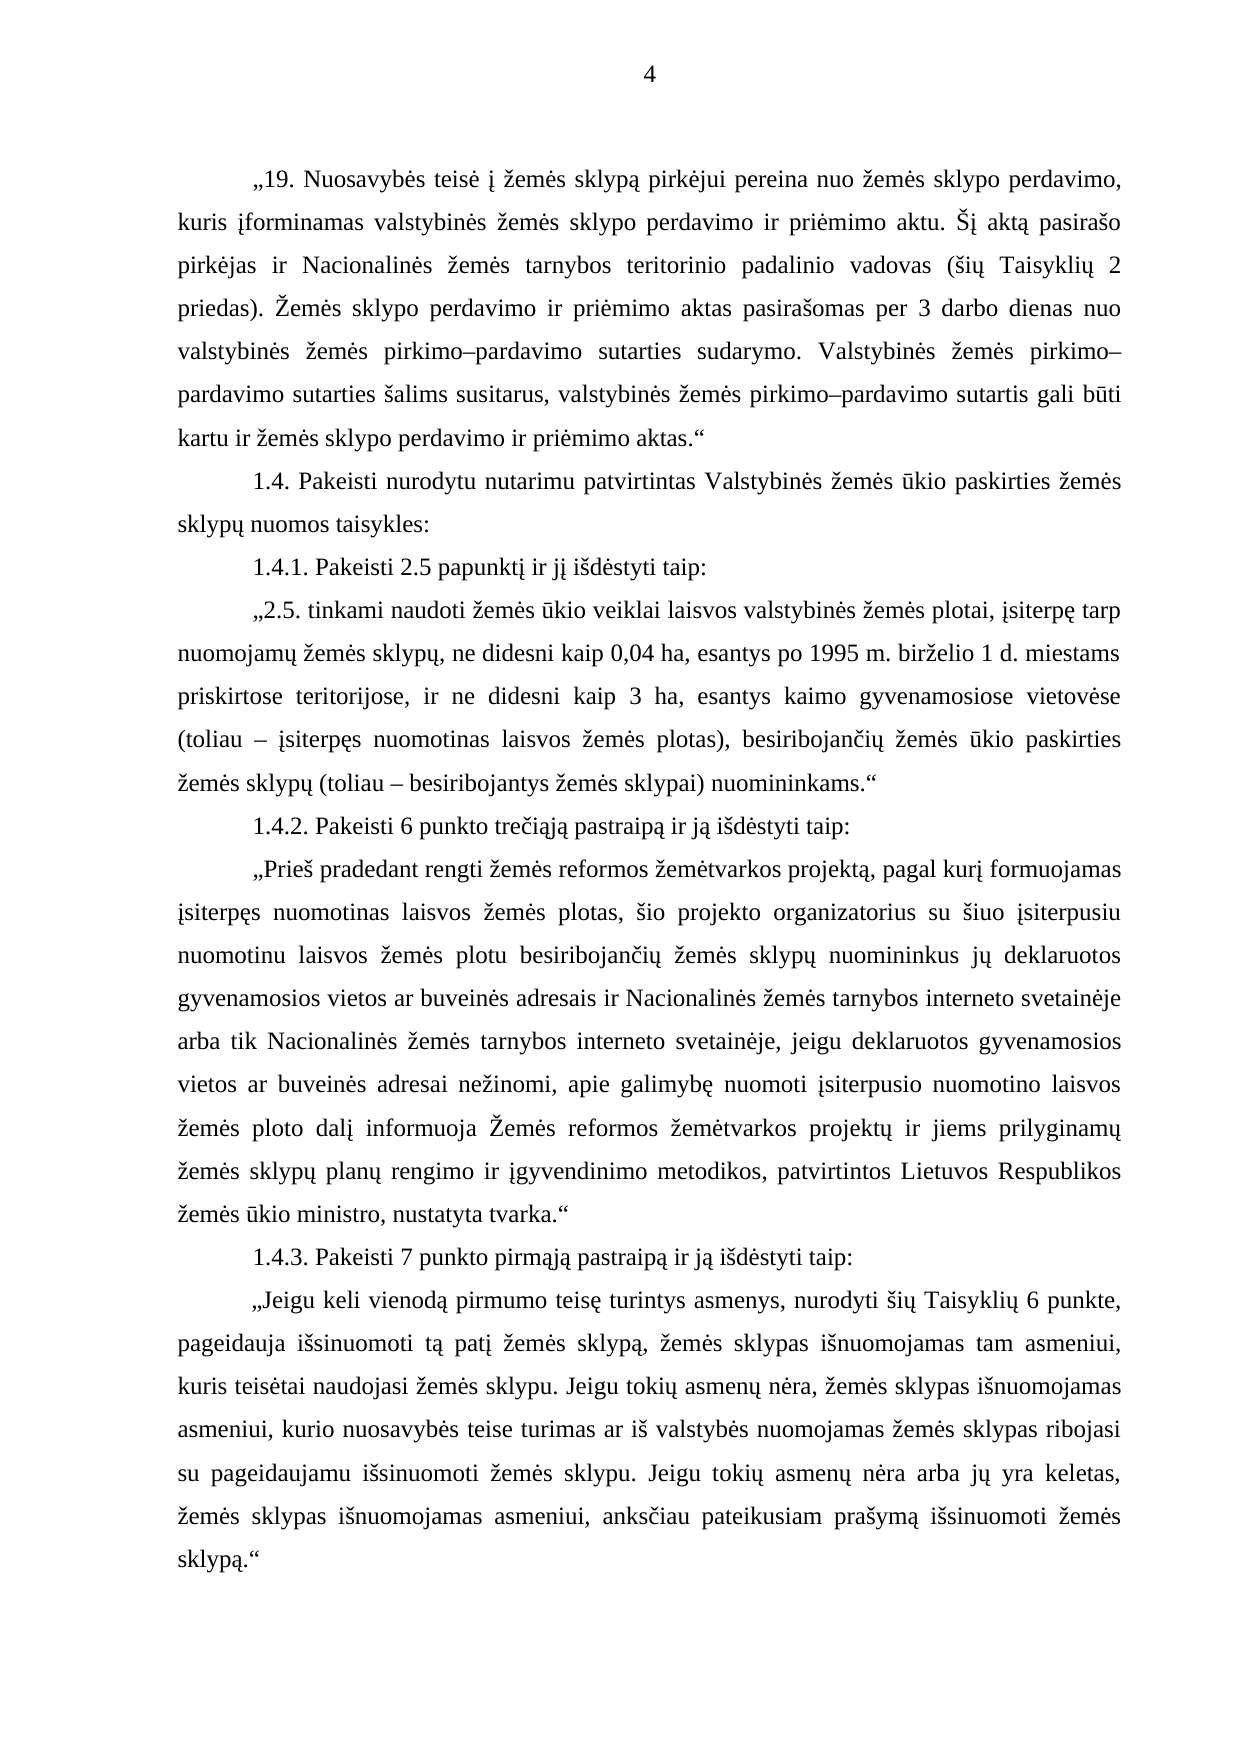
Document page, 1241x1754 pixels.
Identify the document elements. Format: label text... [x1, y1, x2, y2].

text 1.4.1. Pakeisti 2.5 papunktį ir jį išdėstyti taip: [177, 552, 1122, 581]
text „2.5. tinkami naudoti žemės ūkio veiklai laisvos valstybinės žemės plotai, įsiterpę tarp nuomojamų žemės sklypų, ne didesni kaip 0,04 ha, esantys po 1995 m. birželio 1 d. miestams priskirtose teritorijose, ir ne didesni kaip 3 ha, esantys kaimo gyvenamosiose vietovėse (toliau – įsiterpęs nuomotinas laisvos žemės plotas), besiribojančių žemės ūkio paskirties žemės sklypų (toliau – besiribojantys žemės sklypai) nuomininkams.“ [177, 595, 1122, 796]
text 1.4. Pakeisti nurodytu nutarimu patvirtintas Valstybinės žemės ūkio paskirties žemės sklypų nuomos taisykles: [177, 466, 1122, 538]
text „Prieš pradedant rengti žemės reformos žemėtvarkos projektą, pagal kurį formuojamas įsiterpęs nuomotinas laisvos žemės plotas, šio projekto organizatorius su šiuo įsiterpusiu nuomotinu laisvos žemės plotu besiribojančių žemės sklypų nuomininkus jų deklaruotos gyvenamosios vietos ar buveinės adresais ir Nacionalinės žemės tarnybos interneto svetainėje arba tik Nacionalinės žemės tarnybos interneto svetainėje, jeigu deklaruotos gyvenamosios vietos ar buveinės adresai nežinomi, apie galimybę nuomoti įsiterpusio nuomotino laisvos žemės ploto dalį informuoja Žemės reformos žemėtvarkos projektų ir jiems prilyginamų žemės sklypų planų rengimo ir įgyvendinimo metodikos, patvirtintos Lietuvos Respublikos žemės ūkio ministro, nustatyta tvarka.“ [177, 854, 1122, 1228]
text „Jeigu keli vienodą pirmumo teisę turintys asmenys, nurodyti šių Taisyklių 6 punkte, pageidauja išsinuomoti tą patį žemės sklypą, žemės sklypas išnuomojamas tam asmeniui, kuris teisėtai naudojasi žemės sklypu. Jeigu tokių asmenų nėra, žemės sklypas išnuomojamas asmeniui, kurio nuosavybės teise turimas ar iš valstybės nuomojamas žemės sklypas ribojasi su pageidaujamu išsinuomoti žemės sklypu. Jeigu tokių asmenų nėra arba jų yra keletas, žemės sklypas išnuomojamas asmeniui, anksčiau pateikusiam prašymą išsinuomoti žemės sklypą.“ [177, 1285, 1122, 1573]
text „19. Nuosavybės teisė į žemės sklypą pirkėjui pereina nuo žemės sklypo perdavimo, kuris įforminamas valstybinės žemės sklypo perdavimo ir priėmimo aktu. Šį aktą pasirašo pirkėjas ir Nacionalinės žemės tarnybos teritorinio padalinio vadovas (šių Taisyklių 2 priedas). Žemės sklypo perdavimo ir priėmimo aktas pasirašomas per 3 darbo dienas nuo valstybinės žemės pirkimo–pardavimo sutarties sudarymo. Valstybinės žemės pirkimo–pardavimo sutarties šalims susitarus, valstybinės žemės pirkimo–pardavimo sutartis gali būti kartu ir žemės sklypo perdavimo ir priėmimo aktas.“ [177, 164, 1122, 451]
text 1.4.3. Pakeisti 7 punkto pirmąją pastraipą ir ją išdėstyti taip: [177, 1242, 1122, 1271]
text 1.4.2. Pakeisti 6 punkto trečiąją pastraipą ir ją išdėstyti taip: [177, 811, 1122, 839]
